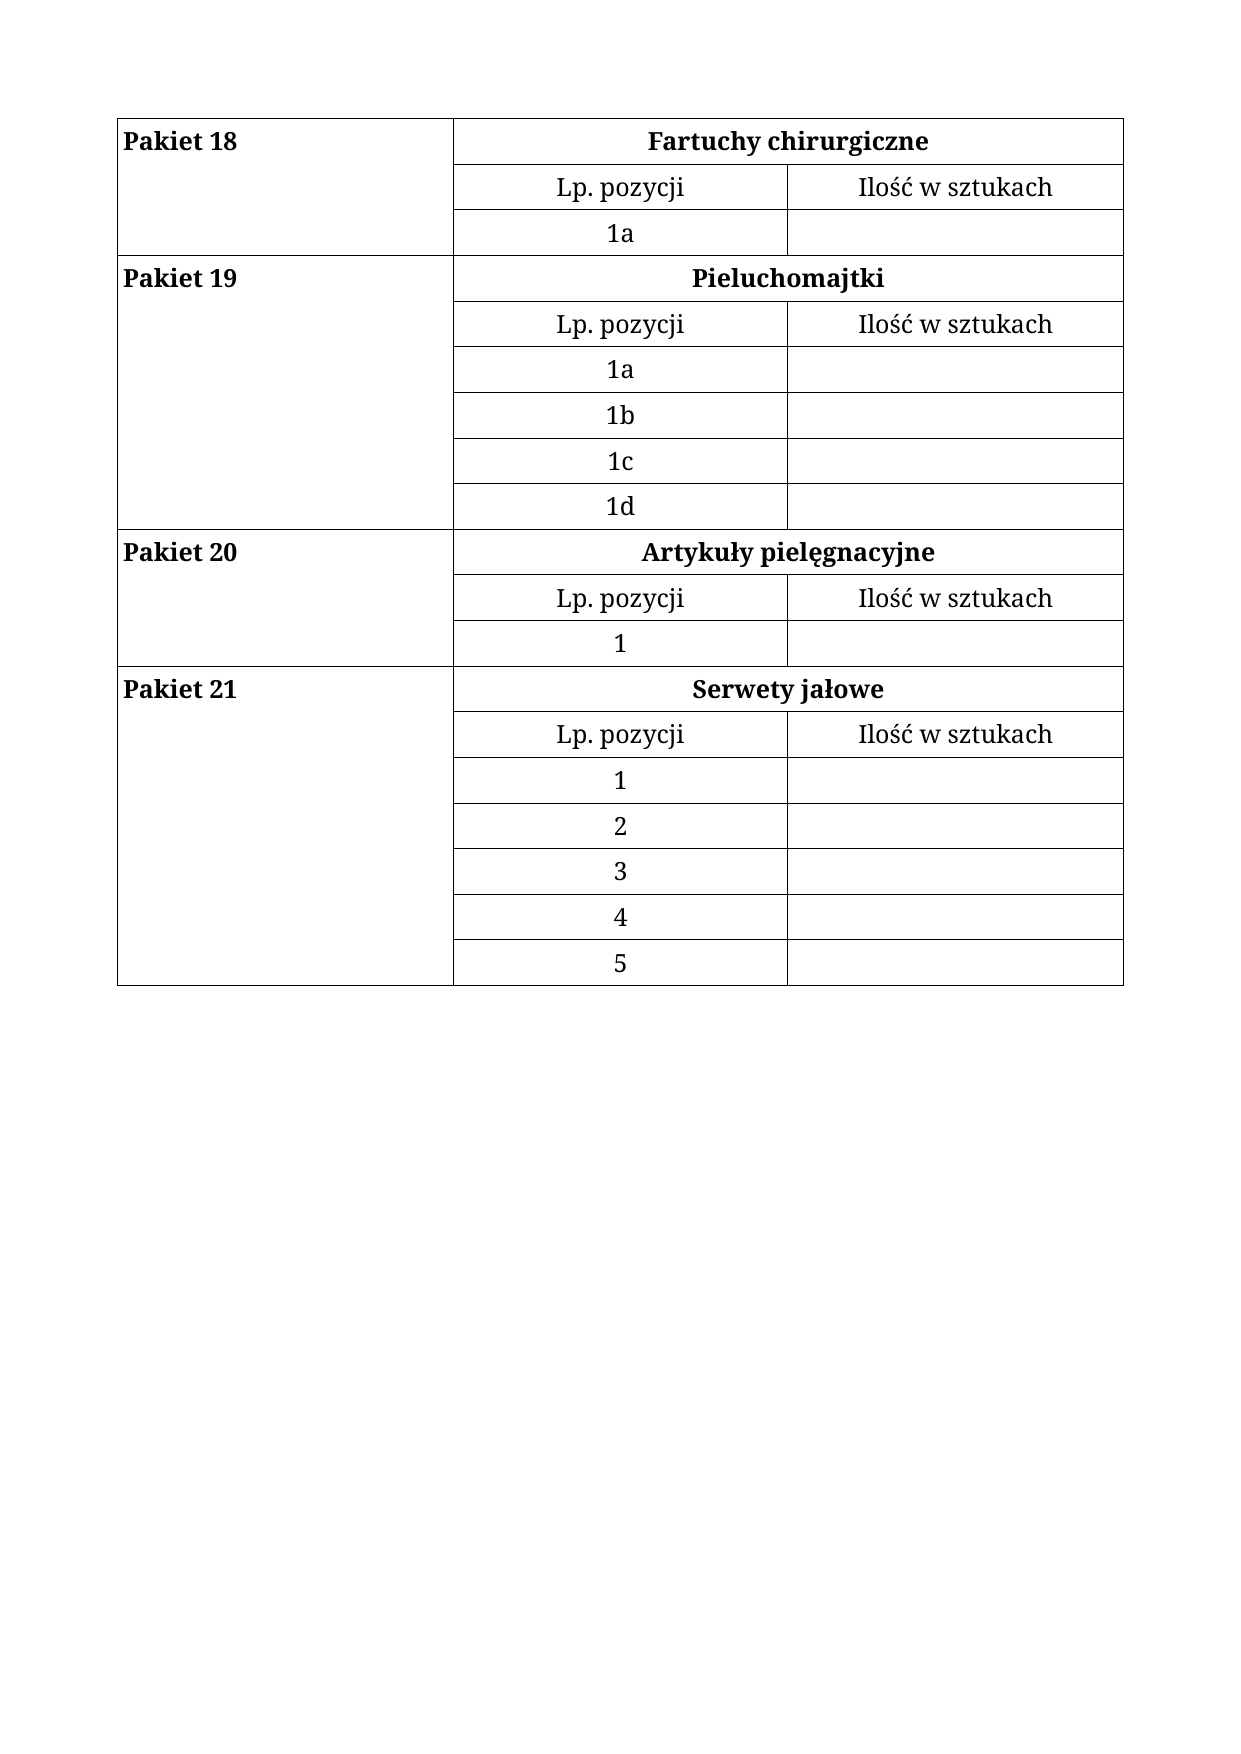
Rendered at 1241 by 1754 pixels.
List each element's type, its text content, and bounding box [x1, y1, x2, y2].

table_cell [788, 758, 1123, 802]
table_cell Lp. pozycji [454, 712, 787, 757]
table_cell 1c [454, 439, 787, 483]
table_cell [788, 895, 1123, 939]
table_cell Pakiet 20 [118, 530, 453, 666]
table_cell Ilość w sztukach [788, 165, 1123, 209]
table_cell [788, 347, 1123, 392]
table_cell Lp. pozycji [454, 575, 787, 620]
table_cell Artykuły pielęgnacyjne [454, 530, 1123, 574]
table_cell 5 [454, 940, 787, 985]
table_cell [788, 484, 1123, 529]
table_cell Ilość w sztukach [788, 712, 1123, 757]
table_cell 1a [454, 347, 787, 392]
table_cell 3 [454, 849, 787, 894]
table_cell [788, 439, 1123, 483]
table_cell [788, 393, 1123, 437]
table_cell Serwety jałowe [454, 667, 1123, 711]
table_cell Pakiet 21 [118, 667, 453, 985]
table_cell Pakiet 19 [118, 256, 453, 529]
table_cell 4 [454, 895, 787, 939]
table_cell 1b [454, 393, 787, 437]
table_cell 1a [454, 210, 787, 255]
table_cell [788, 804, 1123, 848]
table_cell 1d [454, 484, 787, 529]
table_cell Ilość w sztukach [788, 575, 1123, 620]
table_cell [788, 210, 1123, 255]
table_cell [788, 621, 1123, 666]
table_cell Ilość w sztukach [788, 302, 1123, 346]
table_cell [788, 940, 1123, 985]
table_cell 2 [454, 804, 787, 848]
table_cell [788, 849, 1123, 894]
table_cell 1 [454, 758, 787, 802]
table_cell Pakiet 18 [118, 119, 453, 255]
table_cell 1 [454, 621, 787, 666]
table_cell Lp. pozycji [454, 165, 787, 209]
table_cell Lp. pozycji [454, 302, 787, 346]
table_cell Pieluchomajtki [454, 256, 1123, 301]
table_cell Fartuchy chirurgiczne [454, 119, 1123, 164]
